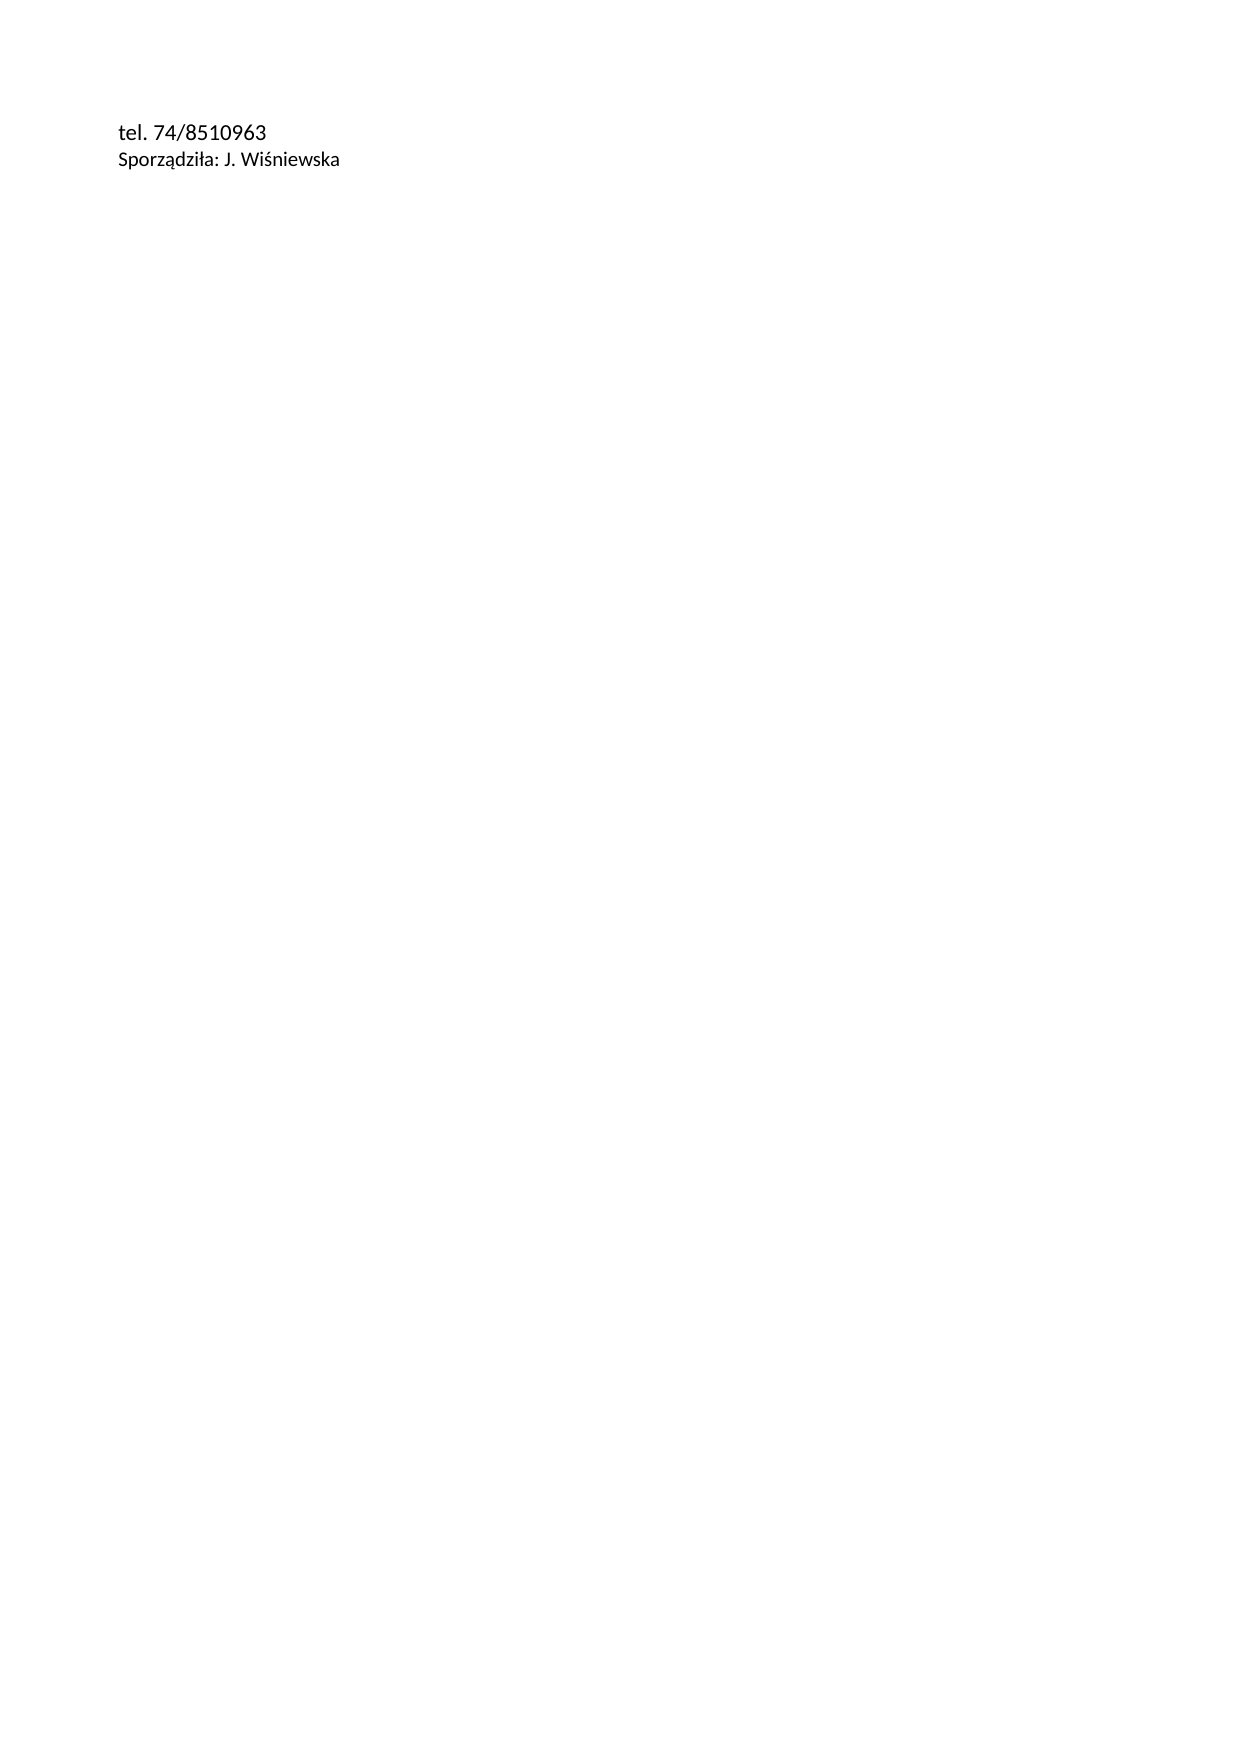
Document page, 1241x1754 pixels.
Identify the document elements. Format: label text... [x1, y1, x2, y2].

text Sporządziła: J. Wiśniewska [118, 146, 1122, 172]
text tel. 74/8510963 [118, 118, 1122, 146]
